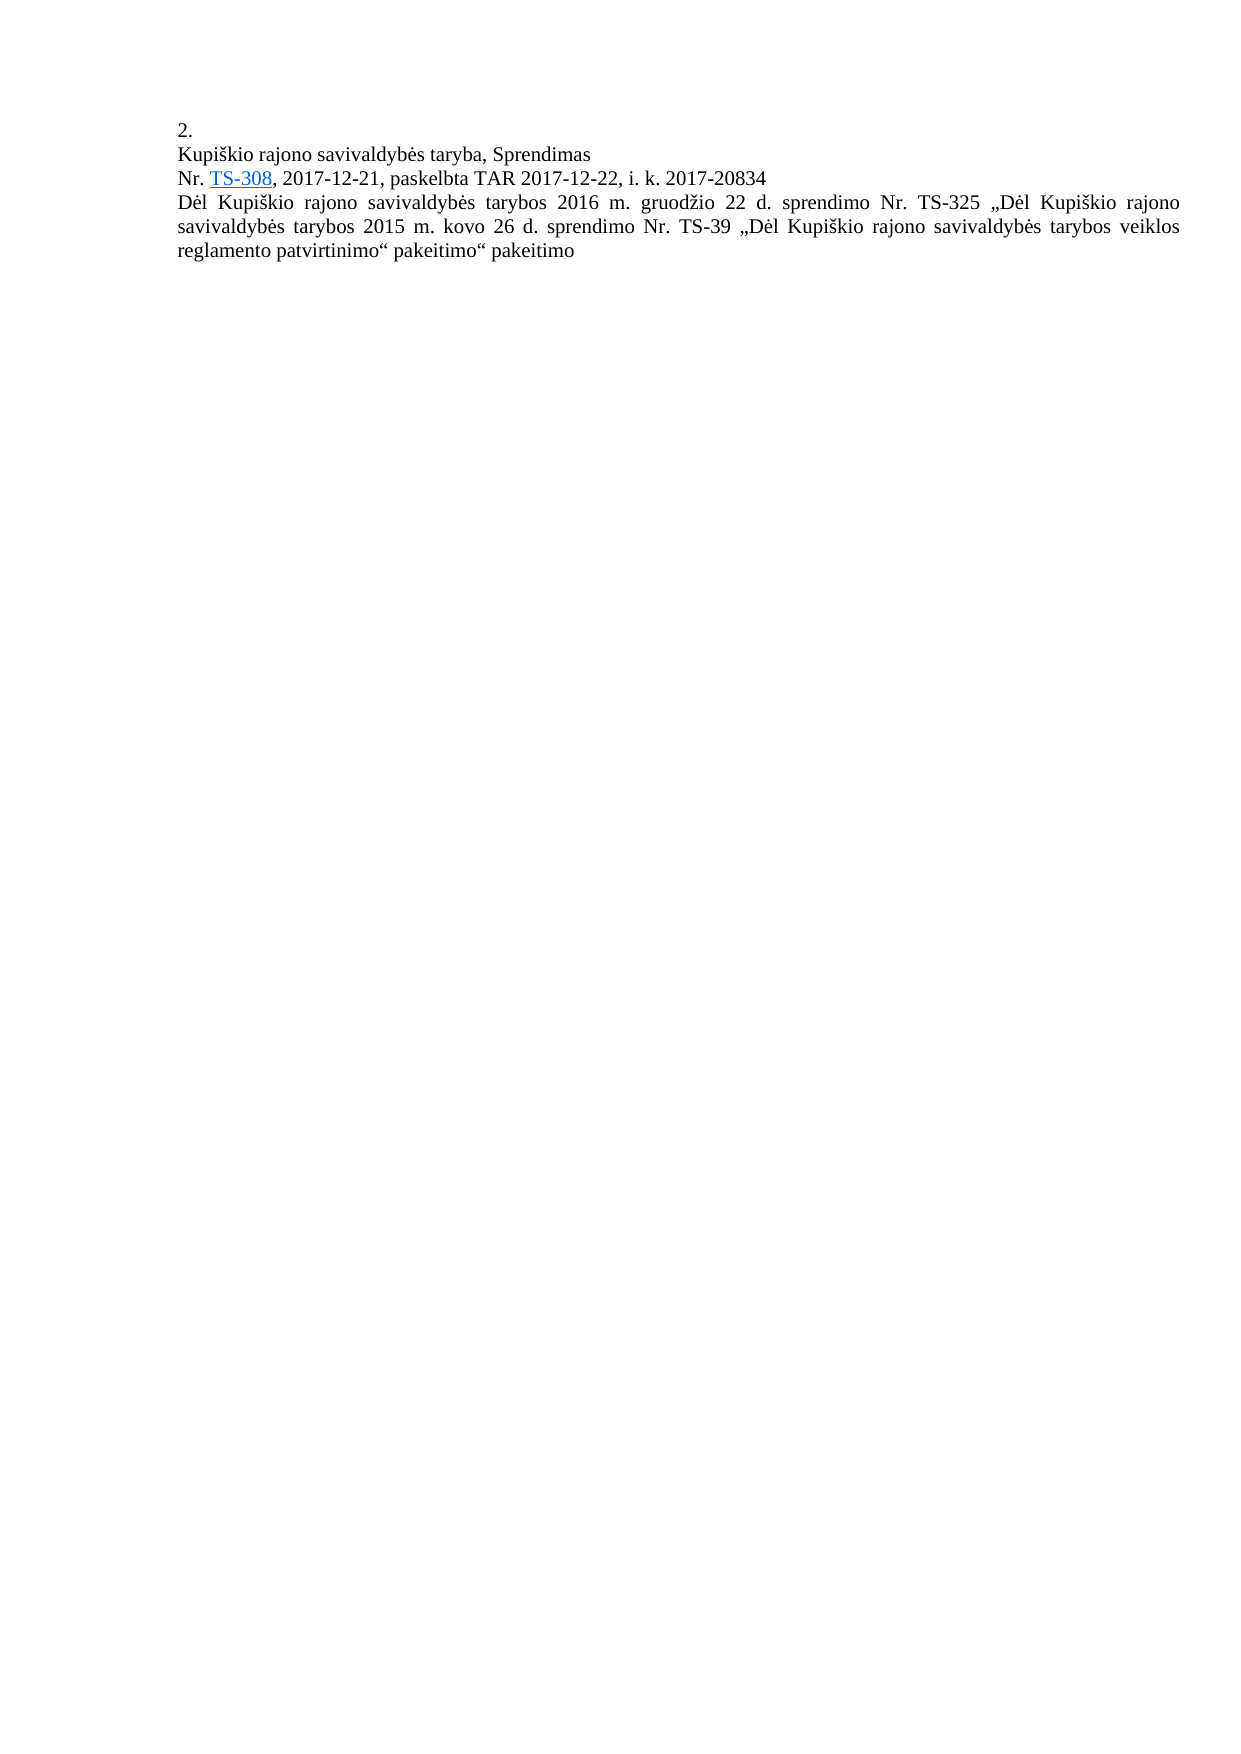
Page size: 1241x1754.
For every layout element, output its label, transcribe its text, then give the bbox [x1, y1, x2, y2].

text Dėl Kupiškio rajono savivaldybės tarybos 2016 m. gruodžio 22 d. sprendimo Nr. TS-325 „Dėl Kupiškio rajono savivaldybės tarybos 2015 m. kovo 26 d. sprendimo Nr. TS-39 „Dėl Kupiškio rajono savivaldybės tarybos veiklos reglamento patvirtinimo“ pakeitimo“ pakeitimo [177, 190, 1181, 262]
text Kupiškio rajono savivaldybės taryba, Sprendimas [177, 142, 1181, 166]
text Nr. TS-308, 2017-12-21, paskelbta TAR 2017-12-22, i. k. 2017-20834 [177, 166, 1181, 190]
text 2. [177, 118, 1181, 142]
